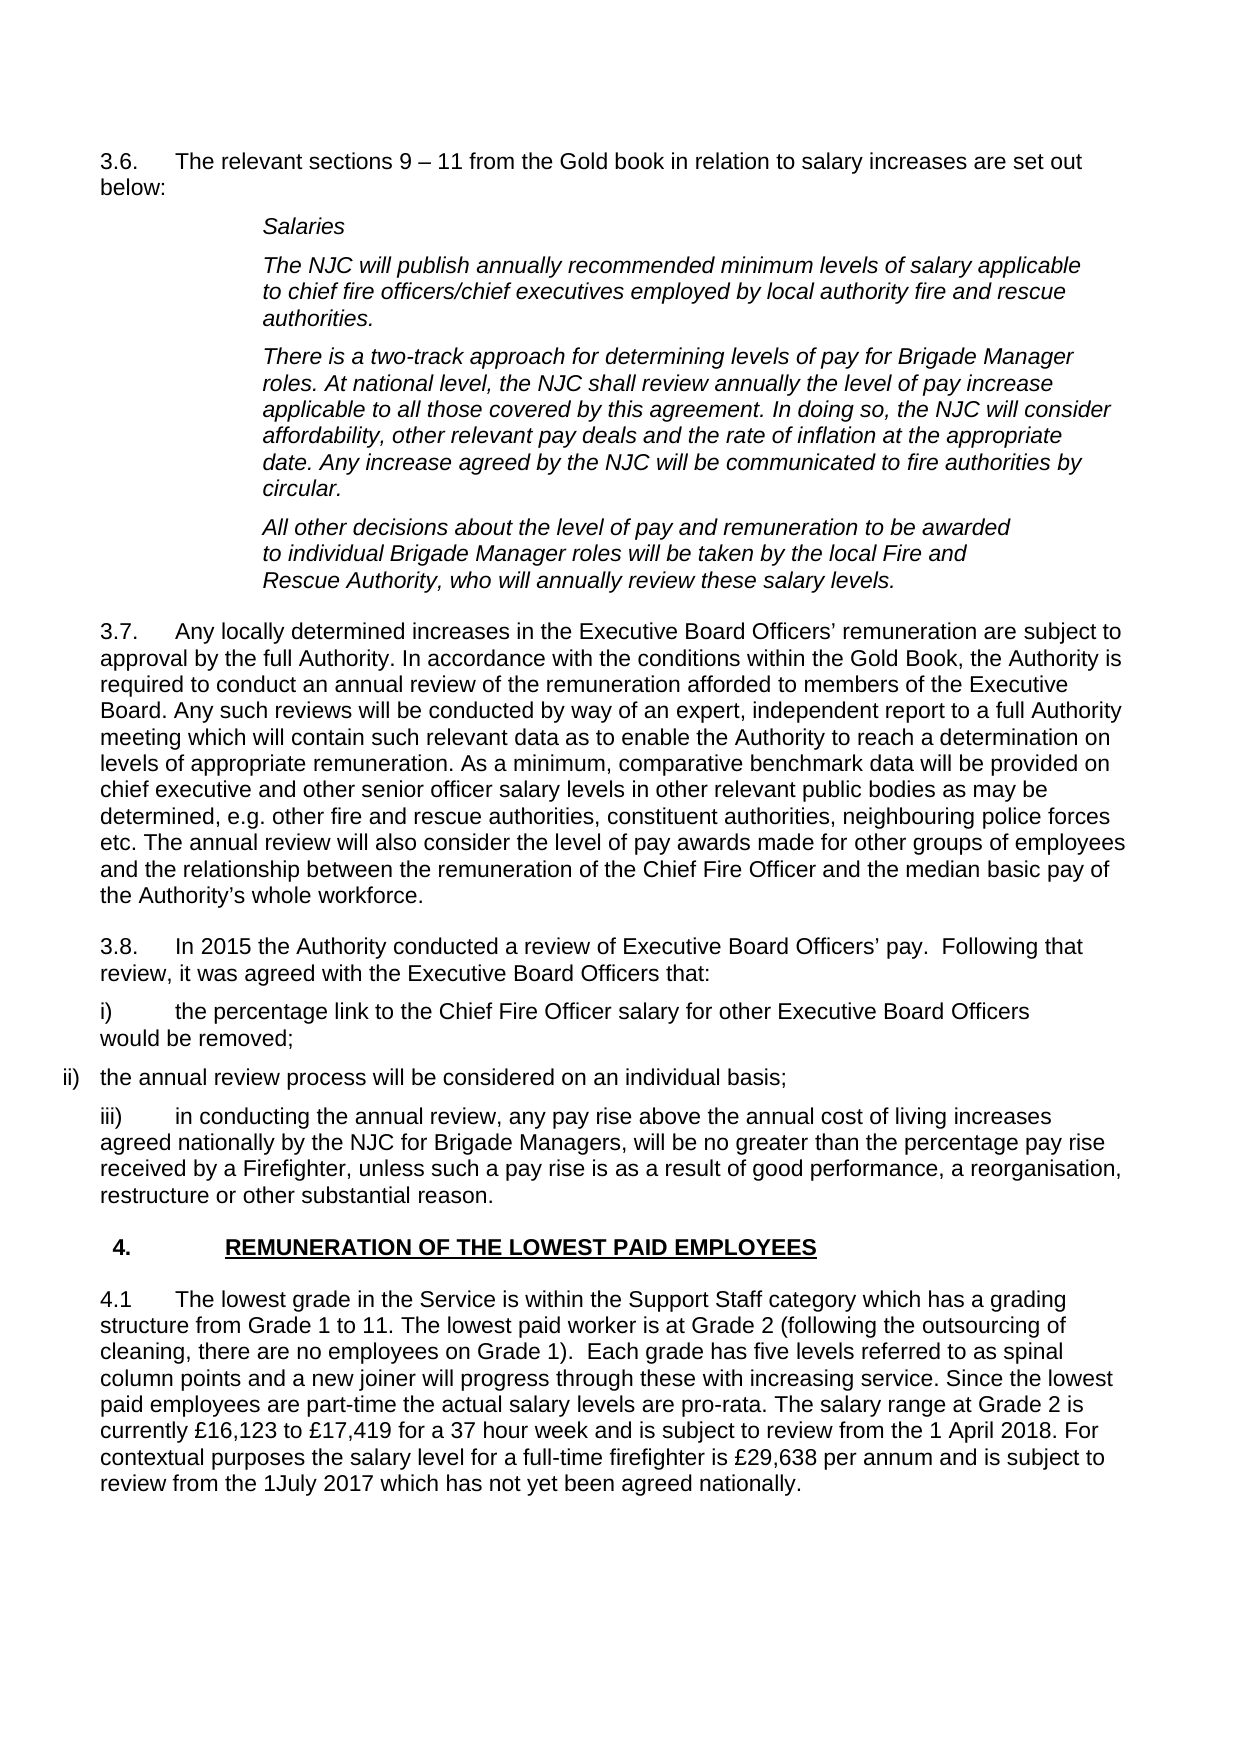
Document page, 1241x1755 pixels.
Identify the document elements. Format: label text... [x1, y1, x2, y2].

list the percentage link to the Chief Fire Officer salary for other Executive Board Officers would be removed; [100, 998, 1069, 1051]
text There is a two-track approach for determining levels of pay for Brigade Manager roles. At national level, the NJC shall review annually the level of pay increase applicable to all those covered by this agreement. In doing so, the NJC will consider affordability, other relevant pay deals and the rate of inflation at the appropriate date. Any increase agreed by the NJC will be communicated to fire authorities by circular. [262, 343, 1122, 501]
list the annual review process will be considered on an individual basis; [62, 1063, 1141, 1090]
list in conducting the annual review, any pay rise above the annual cost of living increases agreed nationally by the NJC for Brigade Managers, will be no greater than the percentage pay rise received by a Firefighter, unless such a pay rise is as a result of good performance, a reorganisation, restructure or other substantial reason. [100, 1103, 1124, 1208]
list In 2015 the Authority conducted a review of Executive Board Officers’ pay. Following that review, it was agreed with the Executive Board Officers that: [100, 933, 1089, 986]
text Salaries [262, 213, 1141, 239]
text The NJC will publish annually recommended minimum levels of salary applicable to chief fire officers/chief executives employed by local authority fire and rescue authorities. [262, 252, 1109, 331]
list The relevant sections 9 – 11 from the Gold book in relation to salary increases are set out below: [100, 148, 1094, 201]
subtitle REMUNERATION OF THE LOWEST PAID EMPLOYEES [112, 1234, 1141, 1260]
list The lowest grade in the Service is within the Support Staff category which has a grading structure from Grade 1 to 11. The lowest paid worker is at Grade 2 (following the outsourcing of cleaning, there are no employees on Grade 1). Each grade has five levels referred to as spinal column points and a new joiner will progress through these with increasing service. Since the lowest paid employees are part-time the actual salary levels are pro-rata. The salary range at Grade 2 is currently £16,123 to £17,419 for a 37 hour week and is subject to review from the 1 April 2018. For contextual purposes the salary level for a full-time firefighter is £29,638 per annum and is subject to review from the 1July 2017 which has not yet been agreed nationally. [100, 1286, 1122, 1496]
list Any locally determined increases in the Executive Board Officers’ remuneration are subject to approval by the full Authority. In accordance with the conditions within the Gold Book, the Authority is required to conduct an annual review of the remuneration afforded to members of the Executive Board. Any such reviews will be conducted by way of an expert, independent report to a full Authority meeting which will contain such relevant data as to enable the Authority to reach a determination on levels of appropriate remuneration. As a minimum, comparative benchmark data will be provided on chief executive and other senior officer salary levels in other relevant public bodies as may be determined, e.g. other fire and rescue authorities, constituent authorities, neighbouring police forces etc. The annual review will also consider the level of pay awards made for other groups of employees and the relationship between the remuneration of the Chief Fire Officer and the median basic pay of the Authority’s whole workforce. [100, 618, 1129, 908]
text All other decisions about the level of pay and remuneration to be awarded to individual Brigade Manager roles will be taken by the local Fire and Rescue Authority, who will annually review these salary levels. [262, 514, 1038, 593]
